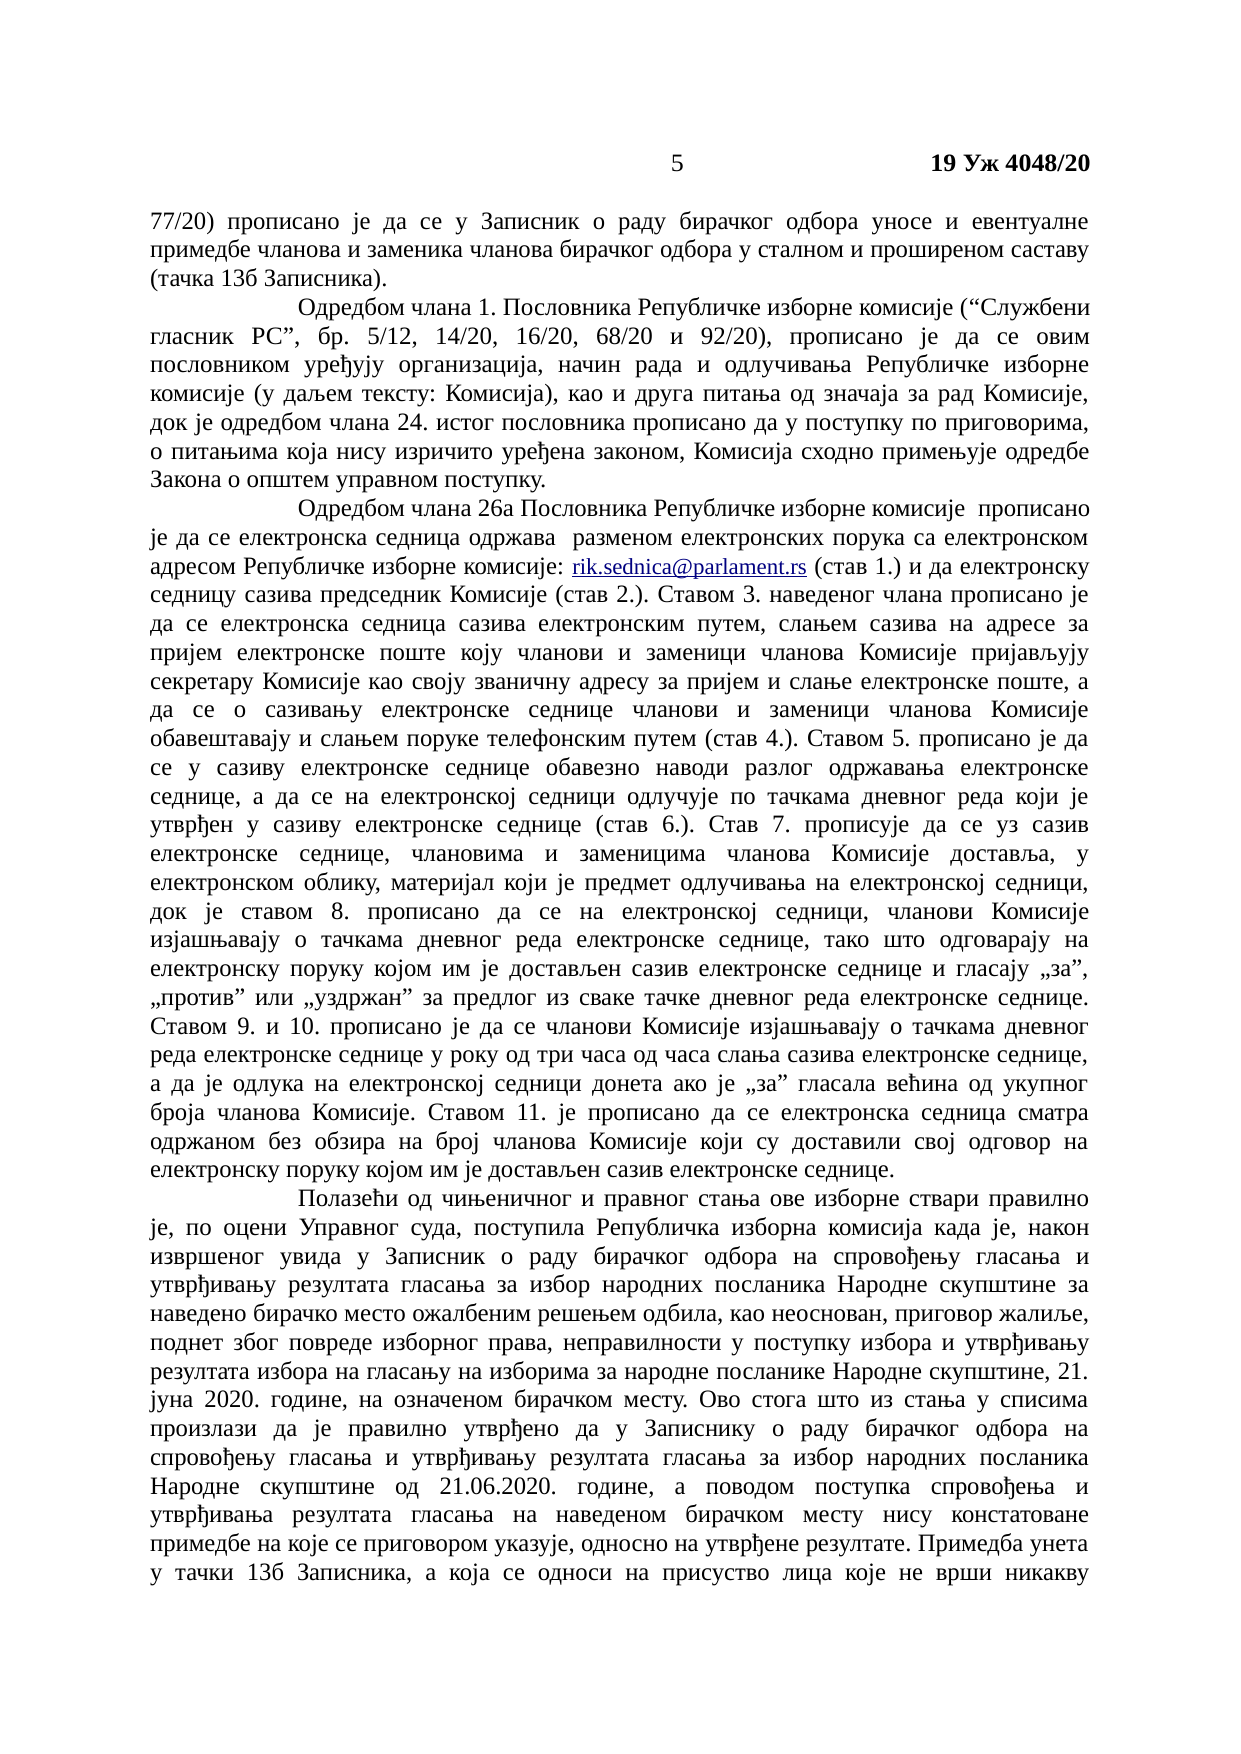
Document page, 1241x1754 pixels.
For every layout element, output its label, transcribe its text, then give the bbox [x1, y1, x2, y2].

text Одредбом члана 26а Пословника Републичке изборне комисије прописано је да се електронска седница одржава разменом електронских порука са електронском адресом Републичке изборне комисије: rik.sednica@parlament.rs (став 1.) и да електронску седницу сазива председник Комисије (став 2.). Ставом 3. наведеног члана прописано је да се електронска седница сазива електронским путем, слањем сазива на адресе за пријем електронске поште коју чланови и заменици чланова Комисије пријављују секретару Комисије као своју званичну адресу за пријем и слање електронске поште, а да се о сазивању електронске седнице чланови и заменици чланова Комисије обавештавају и слањем поруке телефонским путем (став 4.). Ставом 5. прописано је да се у сазиву електронске седнице обавезно наводи разлог одржавања електронске седнице, а да се на електронској седници одлучује по тачкама дневног реда који је утврђен у сазиву електронске седнице (став 6.). Став 7. прописује да се уз сазив електронске седнице, члановима и заменицима чланова Комисије доставља, у електронском облику, материјал који је предмет одлучивања на електронској седници, док је ставом 8. прописано да се на електронској седници, чланови Комисије изјашњавају о тачкама дневног реда електронске седнице, тако што одговарају на електронску поруку којом им је достављен сазив електронске седнице и гласају „за”, „против” или „уздржан” за предлог из сваке тачке дневног реда електронске седнице. Ставом 9. и 10. прописано је да се чланови Комисије изјашњавају о тачкама дневног реда електронске седнице у року од три часа од часа слања сазива електронске седнице, а да је одлука на електронској седници донета ако је „за” гласала већина од укупног броја чланова Комисије. Ставом 11. је прописано да се електронска седница сматра одржаном без обзира на број чланова Комисије који су доставили свој одговор на електронску поруку којом им је достављен сазив електронске седнице. [150, 493, 1090, 1183]
text 77/20) прописано је да се у Записник о раду бирачког одбора уносе и евентуалне примедбе чланова и заменика чланова бирачког одбора у сталном и проширеном саставу (тачка 13б Записника). [150, 206, 1090, 292]
text Полазећи од чињеничног и правног стања ове изборне ствари правилно је, по оцени Управног суда, поступила Републичка изборна комисија када је, након извршеног увида у Записник о раду бирачког одбора на спровођењу гласања и утврђивању резултата гласања за избор народних посланика Народне скупштине за наведено бирачко место ожалбеним решењем одбила, као неоснован, приговор жалиље, поднет због повреде изборног права, неправилности у поступку избора и утврђивању резултата избора на гласању на изборима за народне посланике Народне скупштине, 21. јуна 2020. године, на означеном бирачком месту. Ово стога што из стања у списима произлази да је правилно утврђено да у Записнику о раду бирачког одбора на спровођењу гласања и утврђивању резултата гласања за избор народних посланика Народне скупштине од 21.06.2020. године, а поводом поступка спровођења и утврђивања резултата гласања на наведеном бирачком месту нису констатоване примедбе на које се приговором указује, односно на утврђене резултате. Примедба унета у тачки 13б Записника, а која се односи на присуство лица које не врши никакву [150, 1183, 1090, 1586]
text Одредбом члана 1. Пословника Републичке изборне комисије (“Службени гласник РС”, бр. 5/12, 14/20, 16/20, 68/20 и 92/20), прописано је да се овим пословником уређују организација, начин рада и одлучивања Републичке изборне комисије (у даљем тексту: Комисија), као и друга питања од значаја за рад Комисије, док је одредбом члана 24. истог пословника прописано да у поступку по приговорима, о питањима која нису изричито уређена законом, Комисија сходно примењује одредбе Закона о општем управном поступку. [150, 292, 1090, 493]
